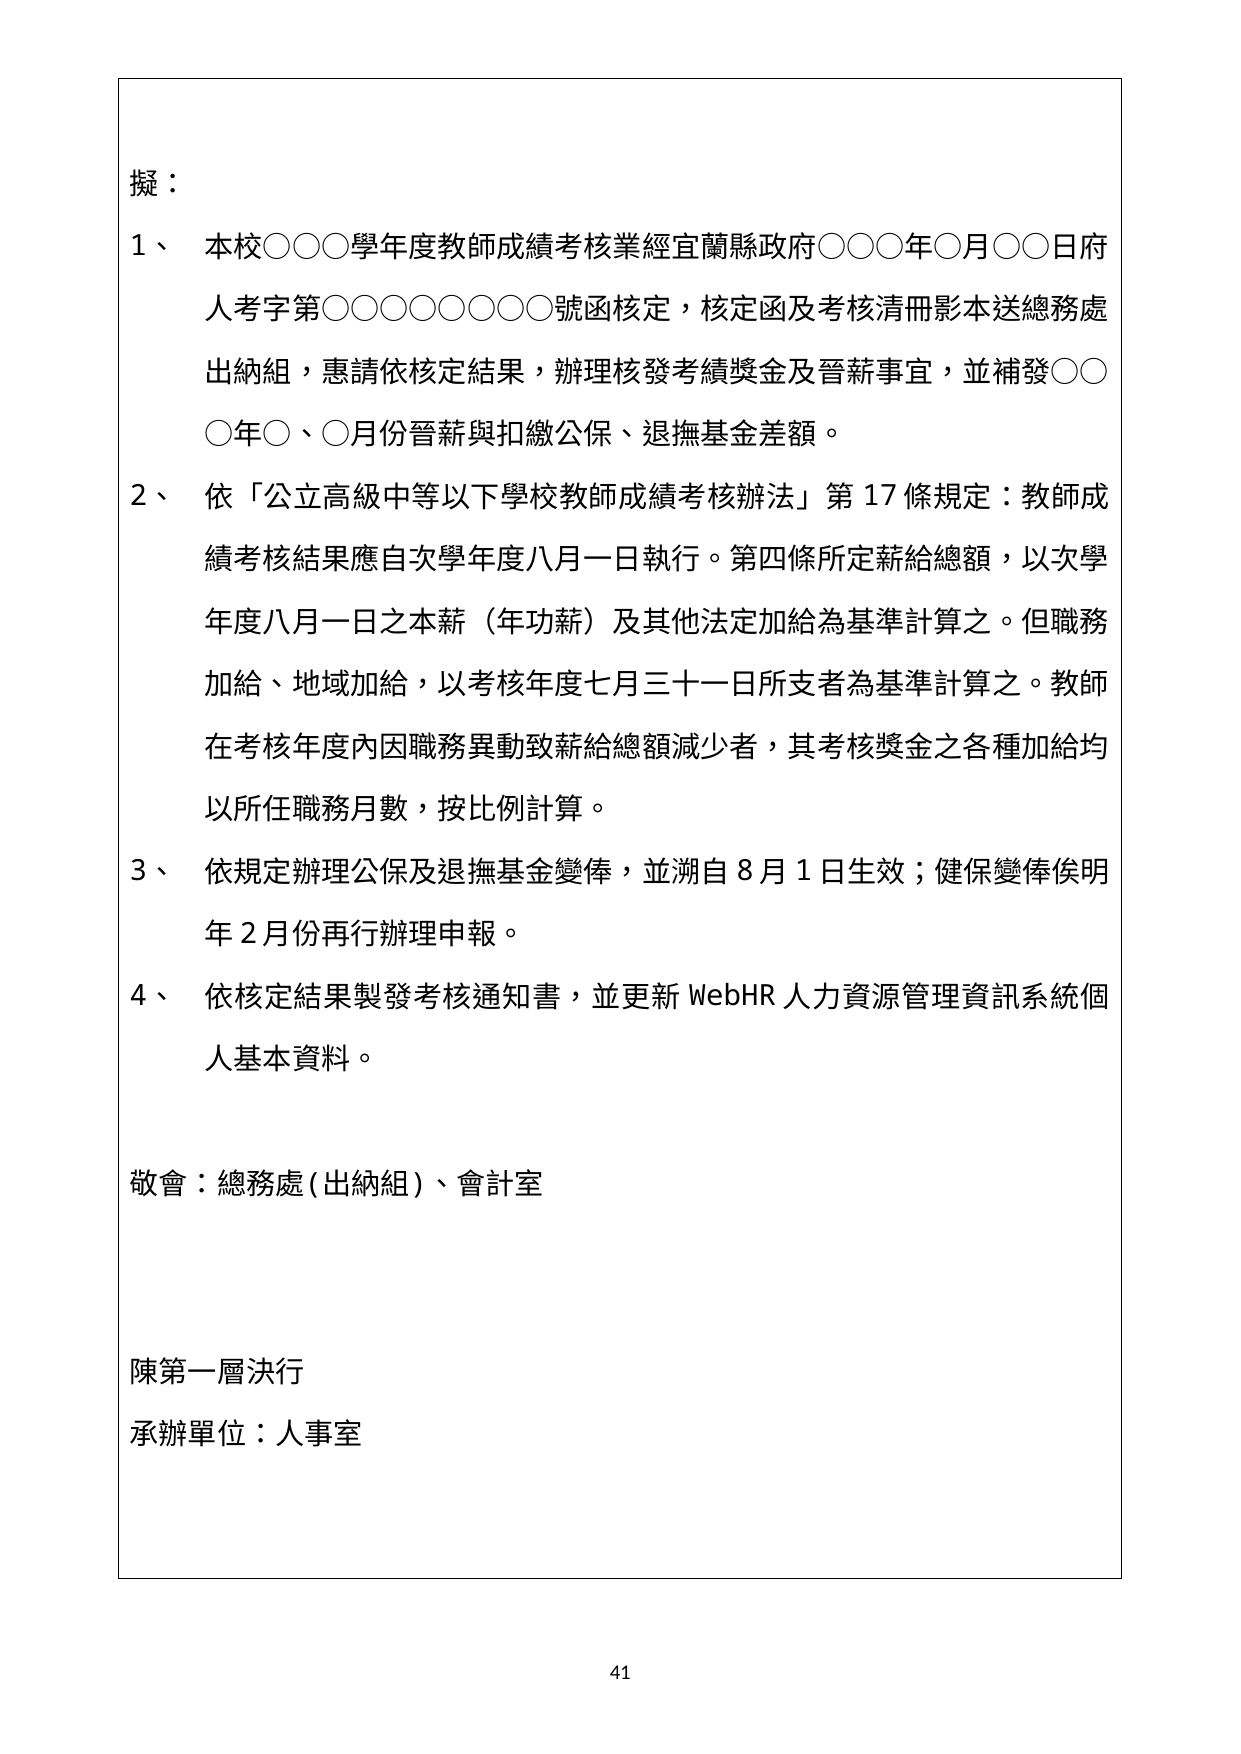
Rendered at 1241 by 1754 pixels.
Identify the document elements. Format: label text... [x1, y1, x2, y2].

table_cell 擬： 本校○○○學年度教師成績考核業經宜蘭縣政府○○○年○月○○日府人考字第○○○○○○○○號函核定，核定函及考核清冊影本送總務處出納組，惠請依核定結果，辦理核發考績獎金及晉薪事宜，並補發○○○年○、○月份晉薪與扣繳公保、退撫基金差額。 依「公立高級中等以下學校教師成績考核辦法」第17條規定：教師成績考核結果應自次學年度八月一日執行。第四條所定薪給總額，以次學年度八月一日之本薪（年功薪）及其他法定加給為基準計算之。但職務加給、地域加給，以考核年度七月三十一日所支者為基準計算之。教師在考核年度內因職務異動致薪給總額減少者，其考核獎金之各種加給均以所任職務月數，按比例計算。 依規定辦理公保及退撫基金變俸，並溯自8月1日生效；健保變俸俟明年2月份再行辦理申報。 依核定結果製發考核通知書，並更新WebHR人力資源管理資訊系統個人基本資料。 敬會：總務處(出納組)、會計室 陳第一層決行 承辦單位：人事室 決行： [119, 79, 1121, 1578]
